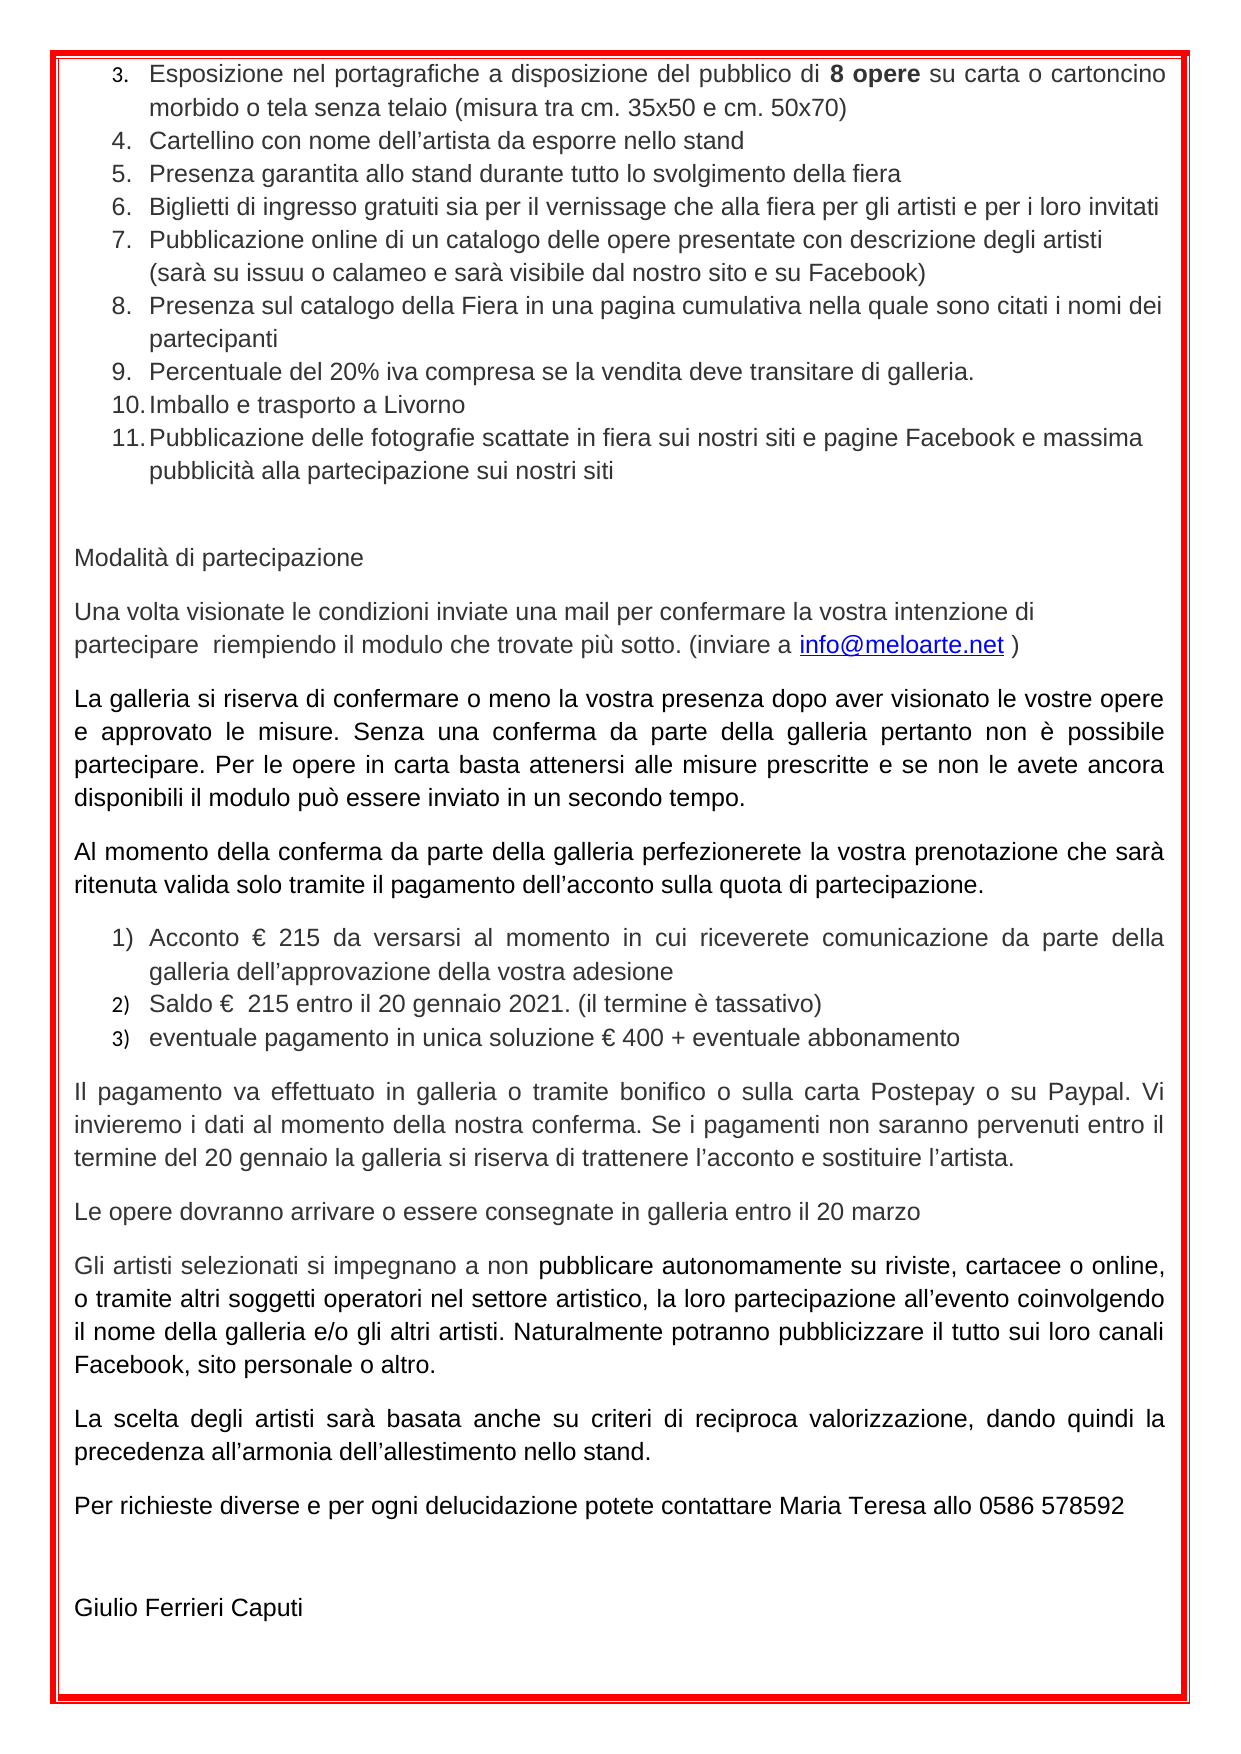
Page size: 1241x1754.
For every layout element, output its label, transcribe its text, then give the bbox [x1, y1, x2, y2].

list Acconto € 215 da versarsi al momento in cui riceverete comunicazione da parte della galleria dell’approvazione della vostra adesione [111, 923, 1167, 985]
text Al momento della conferma da parte della galleria perfezionerete la vostra prenotazione che sarà ritenuta valida solo tramite il pagamento dell’acconto sulla quota di partecipazione. [74, 837, 1167, 898]
list Pubblicazione online di un catalogo delle opere presentate con descrizione degli artisti (sarà su issuu o calameo e sarà visibile dal nostro sito e su Facebook) [111, 225, 1167, 287]
list Percentuale del 20% iva compresa se la vendita deve transitare di galleria. [111, 357, 1167, 386]
list Biglietti di ingresso gratuiti sia per il vernissage che alla fiera per gli artisti e per i loro invitati [111, 192, 1167, 221]
text Per richieste diverse e per ogni delucidazione potete contattare Maria Teresa allo 0586 578592 [74, 1491, 1167, 1520]
text Gli artisti selezionati si impegnano a non pubblicare autonomamente su riviste, cartacee o online, o tramite altri soggetti operatori nel settore artistico, la loro partecipazione all’evento coinvolgendo il nome della galleria e/o gli altri artisti. Naturalmente potranno pubblicizzare il tutto sui loro canali Facebook, sito personale o altro. [74, 1251, 1167, 1379]
list Presenza sul catalogo della Fiera in una pagina cumulativa nella quale sono citati i nomi dei partecipanti [111, 291, 1167, 353]
text Giulio Ferrieri Caputi [74, 1593, 1167, 1622]
list eventuale pagamento in unica soluzione € 400 + eventuale abbonamento [111, 1023, 1167, 1052]
list Saldo € 215 entro il 20 gennaio 2021. (il termine è tassativo) [111, 989, 1167, 1019]
text La galleria si riserva di confermare o meno la vostra presenza dopo aver visionato le vostre opere e approvato le misure. Senza una conferma da parte della galleria pertanto non è possibile partecipare. Per le opere in carta basta attenersi alle misure prescritte e se non le avete ancora disponibili il modulo può essere inviato in un secondo tempo. [74, 684, 1167, 811]
list Cartellino con nome dell’artista da esporre nello stand [111, 126, 1167, 154]
text Il pagamento va effettuato in galleria o tramite bonifico o sulla carta Postepay o su Paypal. Vi invieremo i dati al momento della nostra conferma. Se i pagamenti non saranno pervenuti entro il termine del 20 gennaio la galleria si riserva di trattenere l’acconto e sostituire l’artista. [74, 1077, 1167, 1172]
text Le opere dovranno arrivare o essere consegnate in galleria entro il 20 marzo [74, 1197, 1167, 1226]
list Presenza garantita allo stand durante tutto lo svolgimento della fiera [111, 159, 1167, 188]
text Modalità di partecipazione [74, 543, 1167, 572]
text Una volta visionate le condizioni inviate una mail per confermare la vostra intenzione di partecipare riempiendo il modulo che trovate più sotto. (inviare a info@meloarte.net ) [74, 597, 1167, 658]
list Pubblicazione delle fotografie scattate in fiera sui nostri siti e pagine Facebook e massima pubblicità alla partecipazione sui nostri siti [111, 423, 1167, 485]
list Esposizione nel portagrafiche a disposizione del pubblico di 8 opere su carta o cartoncino morbido o tela senza telaio (misura tra cm. 35x50 e cm. 50x70) [111, 59, 1167, 122]
list Imballo e trasporto a Livorno [111, 390, 1167, 419]
text La scelta degli artisti sarà basata anche su criteri di reciproca valorizzazione, dando quindi la precedenza all’armonia dell’allestimento nello stand. [74, 1404, 1167, 1466]
